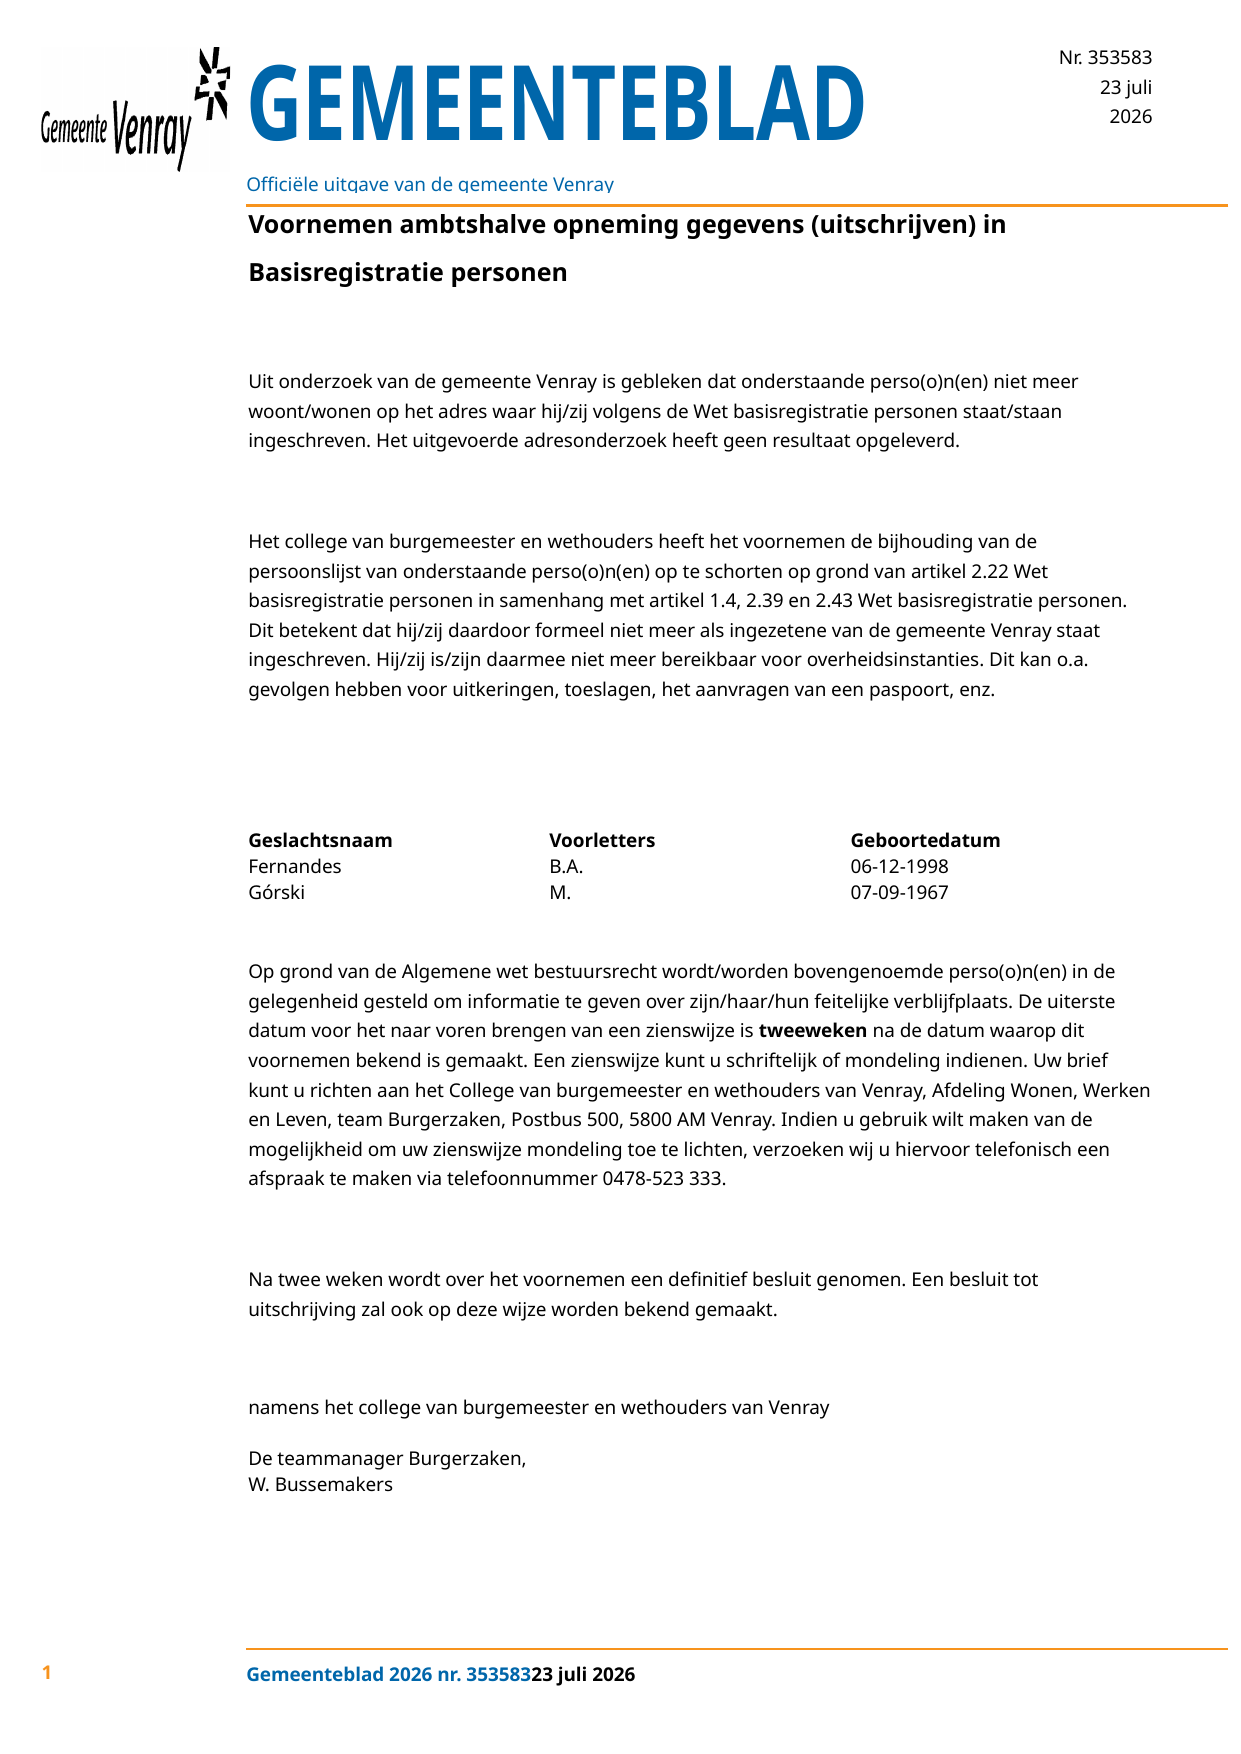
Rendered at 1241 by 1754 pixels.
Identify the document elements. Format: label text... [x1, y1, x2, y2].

text Het college van burgemeester en wethouders heeft het voornemen de bijhouding van de persoonslijst van onderstaande perso(o)n(en) op te schorten op grond van artikel 2.22 Wet basisregistratie personen in samenhang met artikel 1.4, 2.39 en 2.43 Wet basisregistratie personen. Dit betekent dat hij/zij daardoor formeel niet meer als ingezetene van de gemeente Venray staat ingeschreven. Hij/zij is/zijn daarmee niet meer bereikbaar voor overheidsinstanties. Dit kan o.a. gevolgen hebben voor uitkeringen, toeslagen, het aanvragen van een paspoort, enz. [248, 528, 1152, 702]
table_header Geboortedatum [850, 828, 1152, 853]
table_cell M. [549, 879, 850, 905]
text Voornemen ambtshalve opneming gegevens (uitschrijven) in Basisregistratie personen [248, 207, 1152, 288]
text W. Bussemakers [248, 1471, 1152, 1497]
table_header Geslachtsnaam [248, 828, 549, 853]
table_cell 07-09-1967 [850, 879, 1152, 905]
table_cell Fernandes [248, 853, 549, 879]
table_cell Górski [248, 879, 549, 905]
text namens het college van burgemeester en wethouders van Venray [248, 1394, 1152, 1420]
text Op grond van de Algemene wet bestuursrecht wordt/worden bovengenoemde perso(o)n(en) in de gelegenheid gesteld om informatie te geven over zijn/haar/hun feitelijke verblijfplaats. De uiterste datum voor het naar voren brengen van een zienswijze is tweeweken na de datum waarop dit voornemen bekend is gemaakt. Een zienswijze kunt u schriftelijk of mondeling indienen. Uw brief kunt u richten aan het College van burgemeester en wethouders van Venray, Afdeling Wonen, Werken en Leven, team Burgerzaken, Postbus 500, 5800 AM Venray. Indien u gebruik wilt maken van de mogelijkheid om uw zienswijze mondeling toe te lichten, verzoeken wij u hiervoor telefonisch een afspraak te maken via telefoonnummer 0478-523 333. [248, 958, 1152, 1191]
table_cell B.A. [549, 853, 850, 879]
table_header Voorletters [549, 828, 850, 853]
picture [41, 47, 231, 172]
text De teammanager Burgerzaken, [248, 1446, 1152, 1471]
text Na twee weken wordt over het voornemen een definitief besluit genomen. Een besluit tot uitschrijving zal ook op deze wijze worden bekend gemaakt. [248, 1266, 1152, 1322]
table_cell 06-12-1998 [850, 853, 1152, 879]
text Uit onderzoek van de gemeente Venray is gebleken dat onderstaande perso(o)n(en) niet meer woont/wonen op het adres waar hij/zij volgens de Wet basisregistratie personen staat/staan ingeschreven. Het uitgevoerde adresonderzoek heeft geen resultaat opgeleverd. [248, 368, 1152, 453]
